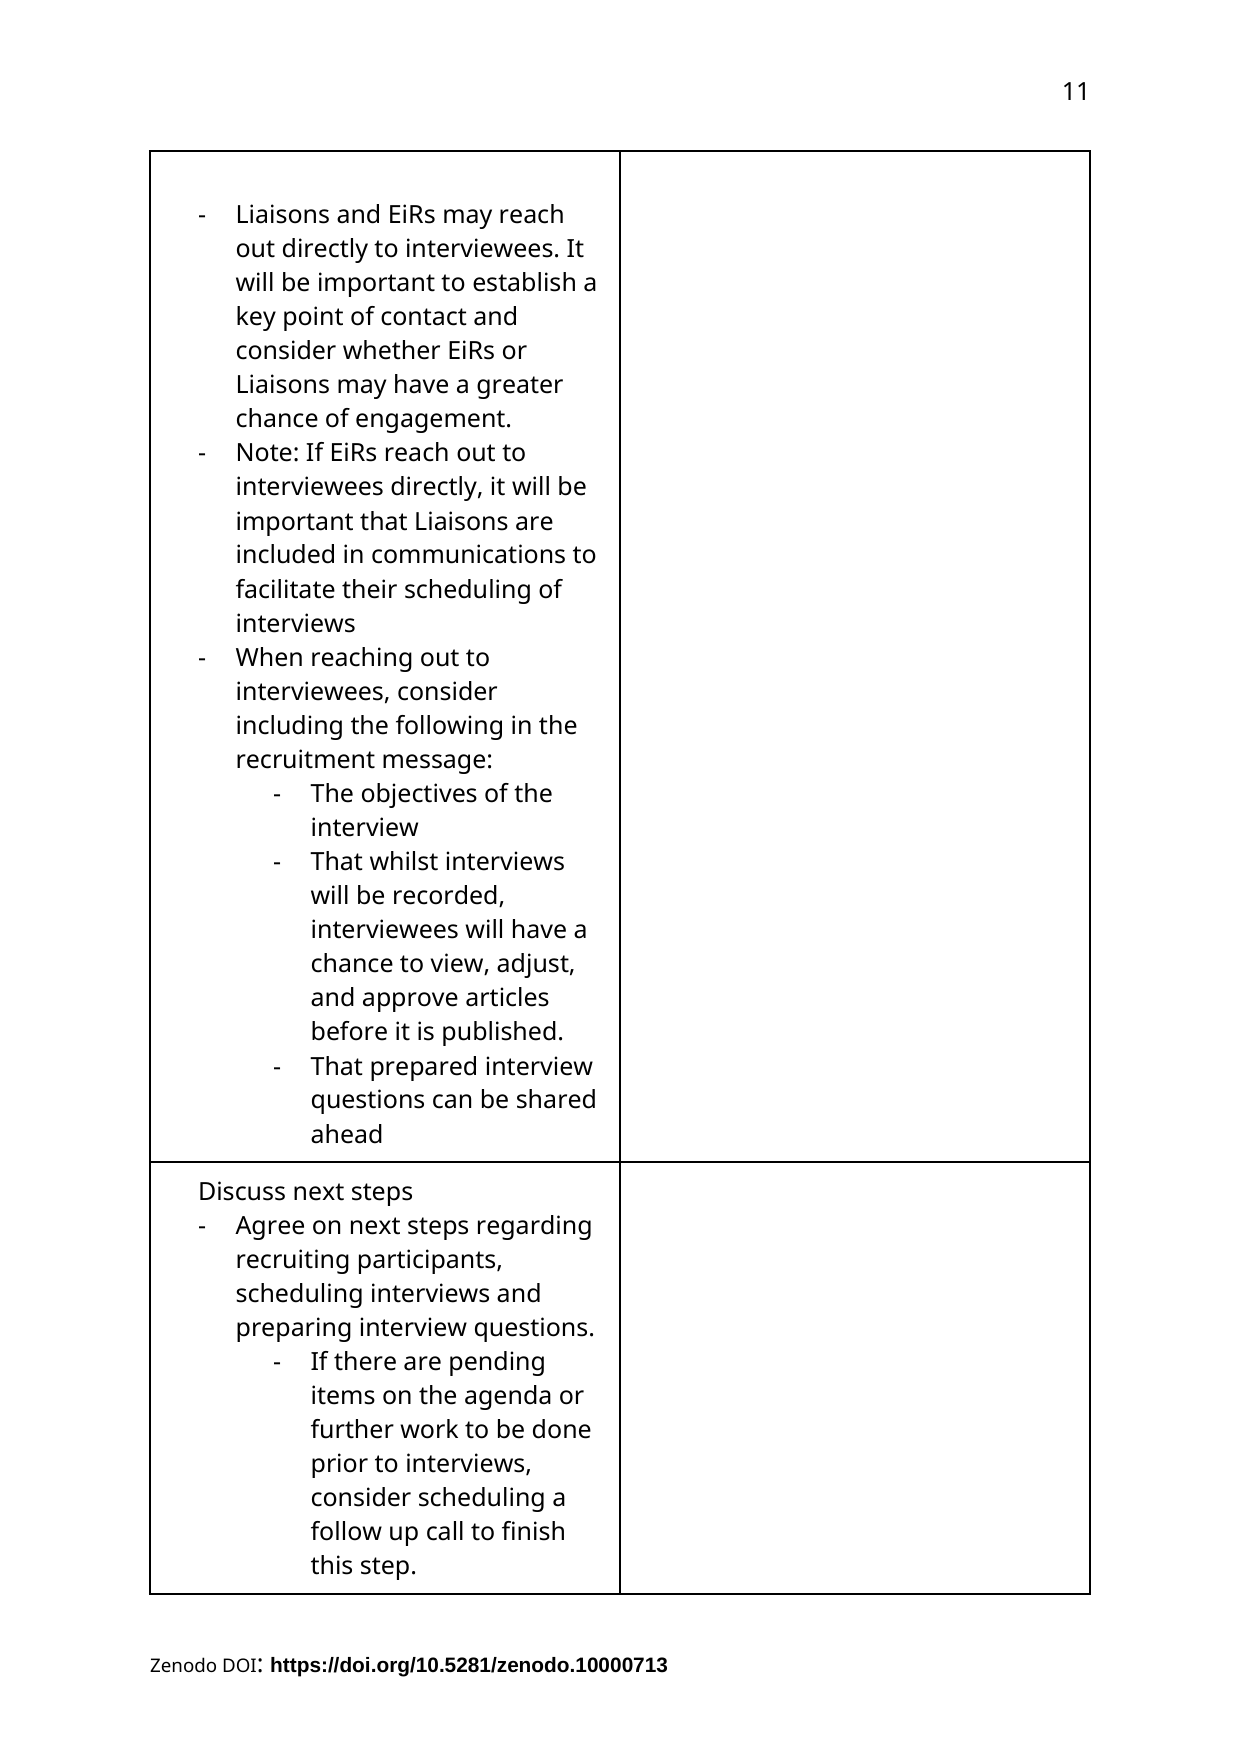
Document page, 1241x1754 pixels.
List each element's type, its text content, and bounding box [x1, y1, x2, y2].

table_cell [621, 152, 1089, 1161]
table_cell [621, 1163, 1089, 1592]
table_cell Discuss next steps Agree on next steps regarding recruiting participants, scheduling interviews and preparing interview questions. If there are pending items on the agenda or further work to be done prior to interviews, consider scheduling a follow up call to finish this step. [151, 1163, 619, 1592]
table_cell Liaisons and EiRs may reach out directly to interviewees. It will be important to establish a key point of contact and consider whether EiRs or Liaisons may have a greater chance of engagement. Note: If EiRs reach out to interviewees directly, it will be important that Liaisons are included in communications to facilitate their scheduling of interviews When reaching out to interviewees, consider including the following in the recruitment message: The objectives of the interview That whilst interviews will be recorded, interviewees will have a chance to view, adjust, and approve articles before it is published. That prepared interview questions can be shared ahead [151, 152, 619, 1161]
